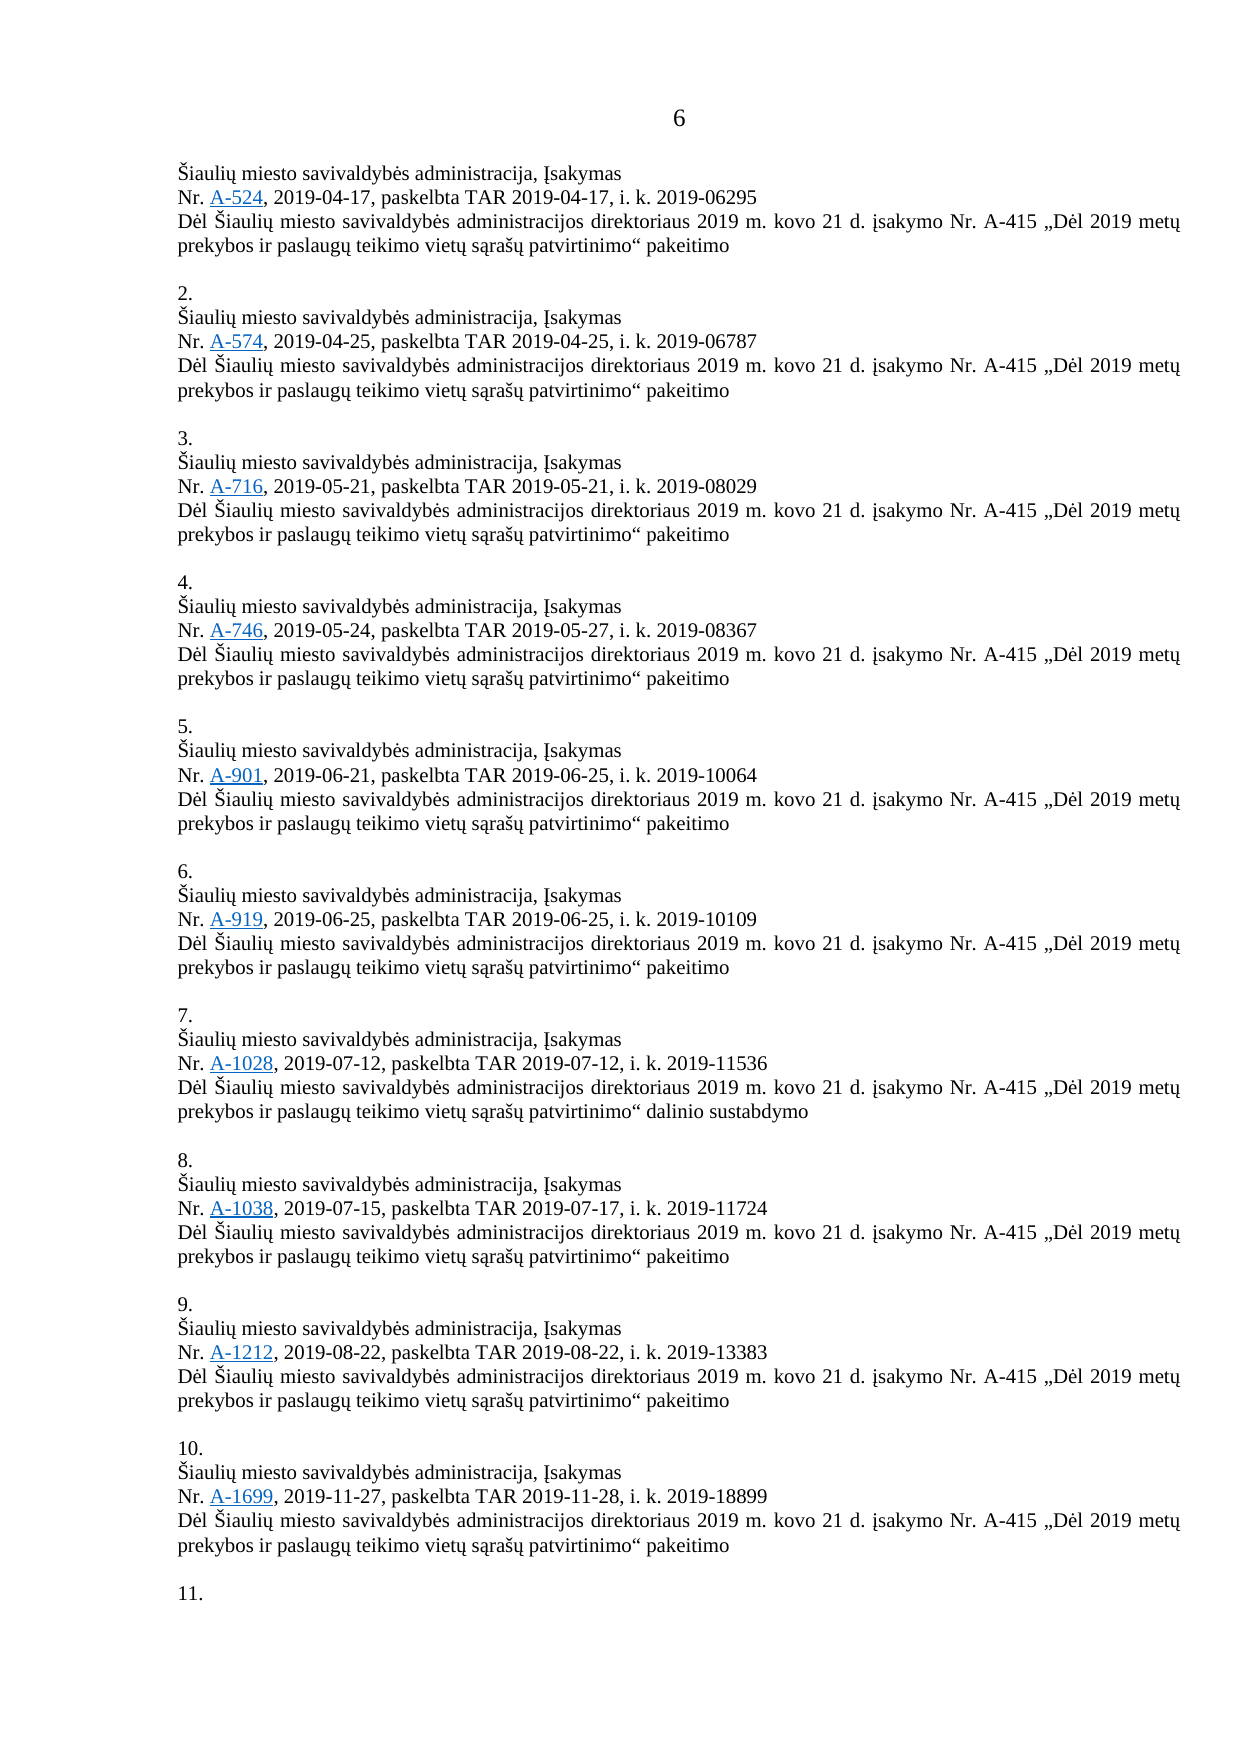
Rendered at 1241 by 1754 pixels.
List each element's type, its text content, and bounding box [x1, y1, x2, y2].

text Šiaulių miesto savivaldybės administracija, Įsakymas [177, 883, 1181, 907]
text Dėl Šiaulių miesto savivaldybės administracijos direktoriaus 2019 m. kovo 21 d. įsakymo Nr. A-415 „Dėl 2019 metų prekybos ir paslaugų teikimo vietų sąrašų patvirtinimo“ pakeitimo [177, 1220, 1181, 1268]
text Nr. A-746, 2019-05-24, paskelbta TAR 2019-05-27, i. k. 2019-08367 [177, 618, 1181, 642]
text Šiaulių miesto savivaldybės administracija, Įsakymas [177, 594, 1181, 618]
text Dėl Šiaulių miesto savivaldybės administracijos direktoriaus 2019 m. kovo 21 d. įsakymo Nr. A-415 „Dėl 2019 metų prekybos ir paslaugų teikimo vietų sąrašų patvirtinimo“ pakeitimo [177, 209, 1181, 257]
text Dėl Šiaulių miesto savivaldybės administracijos direktoriaus 2019 m. kovo 21 d. įsakymo Nr. A-415 „Dėl 2019 metų prekybos ir paslaugų teikimo vietų sąrašų patvirtinimo“ pakeitimo [177, 931, 1181, 979]
text 11. [177, 1581, 1181, 1605]
text Nr. A-1028, 2019-07-12, paskelbta TAR 2019-07-12, i. k. 2019-11536 [177, 1051, 1181, 1075]
text Šiaulių miesto savivaldybės administracija, Įsakymas [177, 305, 1181, 329]
text Šiaulių miesto savivaldybės administracija, Įsakymas [177, 450, 1181, 474]
text Dėl Šiaulių miesto savivaldybės administracijos direktoriaus 2019 m. kovo 21 d. įsakymo Nr. A-415 „Dėl 2019 metų prekybos ir paslaugų teikimo vietų sąrašų patvirtinimo“ pakeitimo [177, 642, 1181, 690]
text 9. [177, 1292, 1181, 1316]
text Nr. A-919, 2019-06-25, paskelbta TAR 2019-06-25, i. k. 2019-10109 [177, 907, 1181, 931]
text Dėl Šiaulių miesto savivaldybės administracijos direktoriaus 2019 m. kovo 21 d. įsakymo Nr. A-415 „Dėl 2019 metų prekybos ir paslaugų teikimo vietų sąrašų patvirtinimo“ pakeitimo [177, 1508, 1181, 1557]
text Nr. A-901, 2019-06-21, paskelbta TAR 2019-06-25, i. k. 2019-10064 [177, 762, 1181, 787]
text 7. [177, 1003, 1181, 1027]
text 6. [177, 859, 1181, 883]
text Šiaulių miesto savivaldybės administracija, Įsakymas [177, 738, 1181, 762]
text Nr. A-574, 2019-04-25, paskelbta TAR 2019-04-25, i. k. 2019-06787 [177, 329, 1181, 353]
text Dėl Šiaulių miesto savivaldybės administracijos direktoriaus 2019 m. kovo 21 d. įsakymo Nr. A-415 „Dėl 2019 metų prekybos ir paslaugų teikimo vietų sąrašų patvirtinimo“ pakeitimo [177, 353, 1181, 402]
text Dėl Šiaulių miesto savivaldybės administracijos direktoriaus 2019 m. kovo 21 d. įsakymo Nr. A-415 „Dėl 2019 metų prekybos ir paslaugų teikimo vietų sąrašų patvirtinimo“ pakeitimo [177, 1364, 1181, 1412]
text Dėl Šiaulių miesto savivaldybės administracijos direktoriaus 2019 m. kovo 21 d. įsakymo Nr. A-415 „Dėl 2019 metų prekybos ir paslaugų teikimo vietų sąrašų patvirtinimo“ dalinio sustabdymo [177, 1075, 1181, 1123]
text 4. [177, 570, 1181, 594]
text 10. [177, 1436, 1181, 1460]
text Šiaulių miesto savivaldybės administracija, Įsakymas [177, 1172, 1181, 1196]
text Šiaulių miesto savivaldybės administracija, Įsakymas [177, 1316, 1181, 1340]
text Nr. A-1038, 2019-07-15, paskelbta TAR 2019-07-17, i. k. 2019-11724 [177, 1196, 1181, 1220]
text Nr. A-1212, 2019-08-22, paskelbta TAR 2019-08-22, i. k. 2019-13383 [177, 1340, 1181, 1364]
text Šiaulių miesto savivaldybės administracija, Įsakymas [177, 1027, 1181, 1051]
text Nr. A-1699, 2019-11-27, paskelbta TAR 2019-11-28, i. k. 2019-18899 [177, 1484, 1181, 1508]
text Dėl Šiaulių miesto savivaldybės administracijos direktoriaus 2019 m. kovo 21 d. įsakymo Nr. A-415 „Dėl 2019 metų prekybos ir paslaugų teikimo vietų sąrašų patvirtinimo“ pakeitimo [177, 498, 1181, 546]
text Dėl Šiaulių miesto savivaldybės administracijos direktoriaus 2019 m. kovo 21 d. įsakymo Nr. A-415 „Dėl 2019 metų prekybos ir paslaugų teikimo vietų sąrašų patvirtinimo“ pakeitimo [177, 787, 1181, 835]
text Nr. A-716, 2019-05-21, paskelbta TAR 2019-05-21, i. k. 2019-08029 [177, 474, 1181, 498]
text 2. [177, 281, 1181, 305]
text Nr. A-524, 2019-04-17, paskelbta TAR 2019-04-17, i. k. 2019-06295 [177, 185, 1181, 209]
text 8. [177, 1147, 1181, 1172]
text Šiaulių miesto savivaldybės administracija, Įsakymas [177, 1460, 1181, 1484]
text 5. [177, 714, 1181, 738]
text 3. [177, 426, 1181, 450]
text Šiaulių miesto savivaldybės administracija, Įsakymas [177, 161, 1181, 185]
